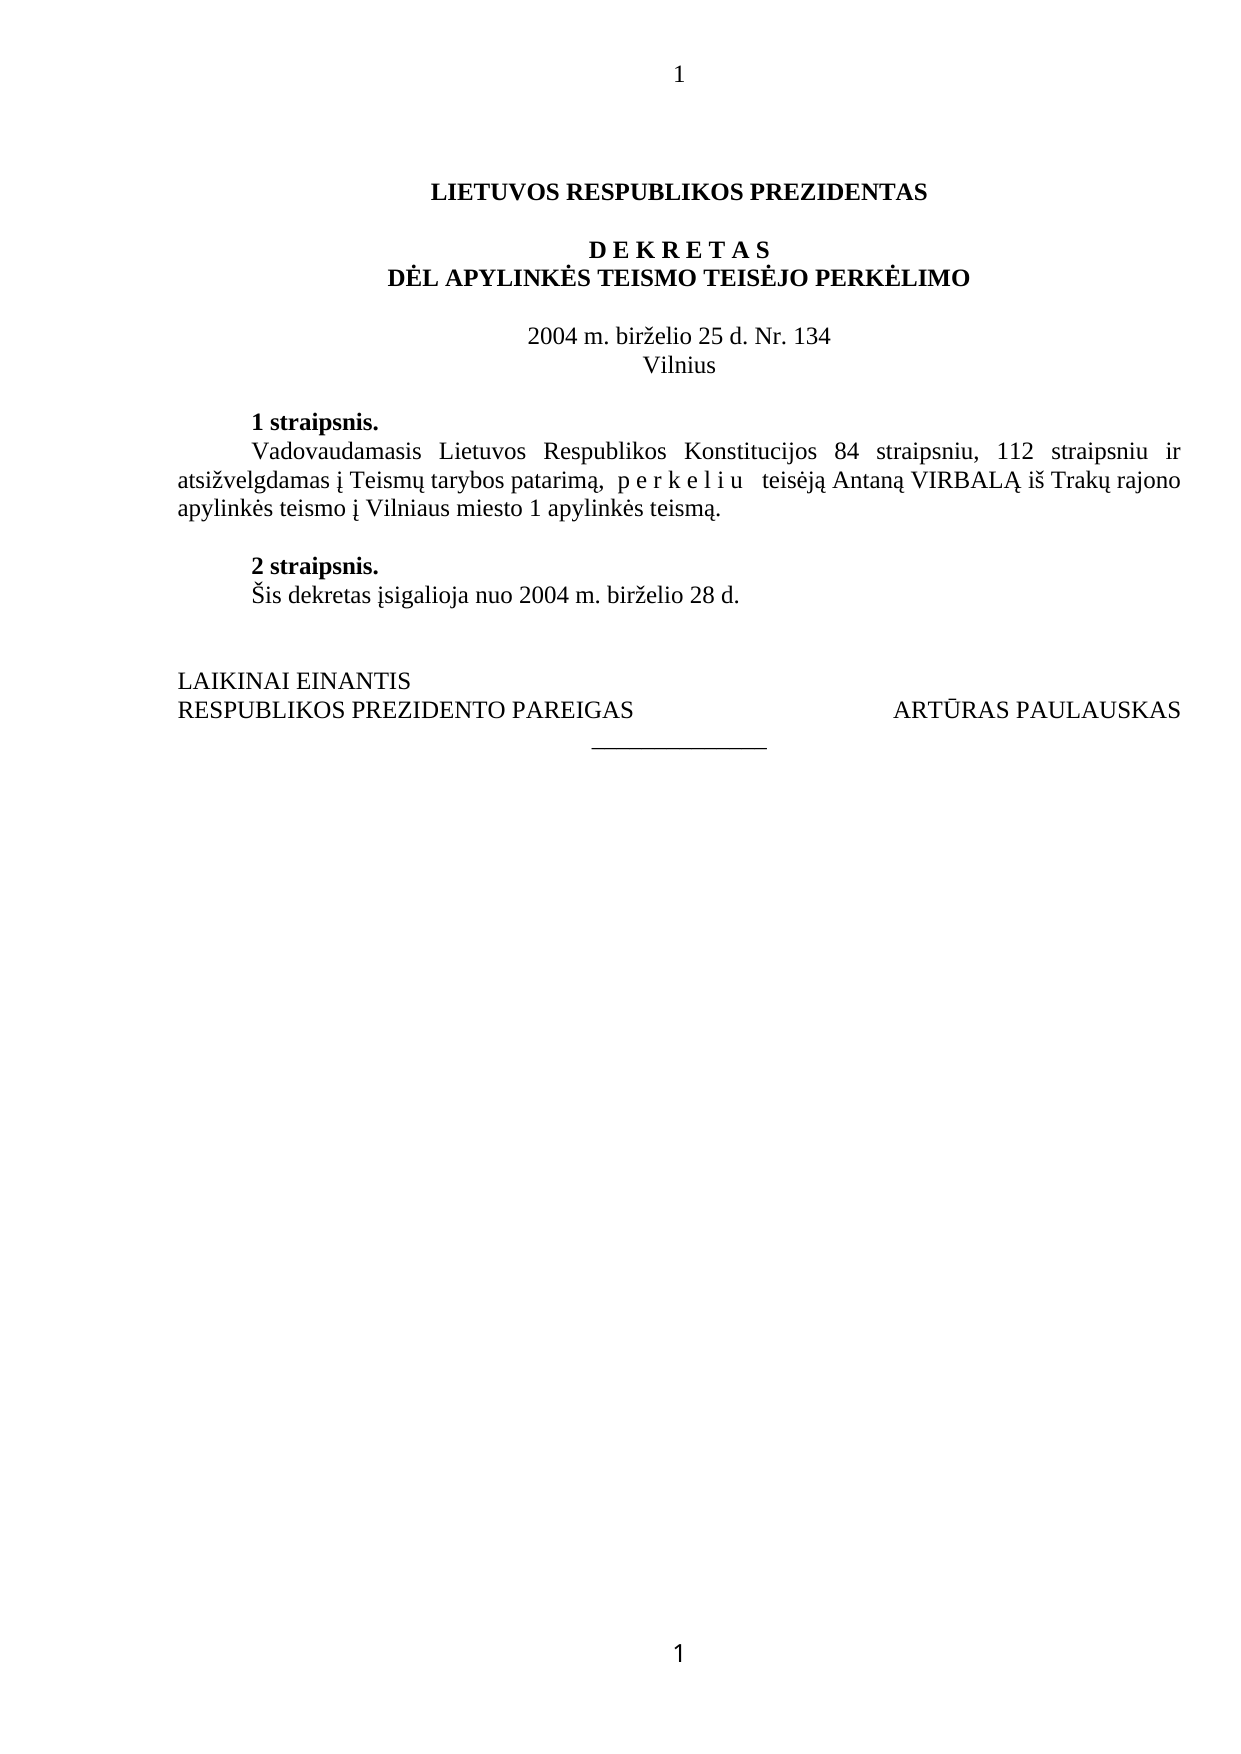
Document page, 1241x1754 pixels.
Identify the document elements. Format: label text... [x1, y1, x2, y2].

text Vilnius [177, 350, 1181, 378]
text 2 straipsnis. [177, 551, 1181, 580]
text DĖL APYLINKĖS TEISMO TEISĖJO PERKĖLIMO [177, 263, 1181, 292]
text LIETUVOS RESPUBLIKOS PREZIDENTAS [177, 177, 1181, 206]
text D E K R E T A S [177, 235, 1181, 263]
text LAIKINAI EINANTIS [177, 666, 1181, 695]
text RESPUBLIKOS PREZIDENTO PAREIGAS ARTŪRAS PAULAUSKAS [177, 695, 1181, 723]
text Šis dekretas įsigalioja nuo 2004 m. birželio 28 d. [177, 580, 1181, 608]
text ______________ [177, 723, 1181, 752]
text Vadovaudamasis Lietuvos Respublikos Konstitucijos 84 straipsniu, 112 straipsniu ir atsižvelgdamas į Teismų tarybos patarimą, perkeliu teisėją Antaną VIRBALĄ iš Trakų rajono apylinkės teismo į Vilniaus miesto 1 apylinkės teismą. [177, 436, 1181, 522]
text 1 straipsnis. [177, 407, 1181, 436]
text 2004 m. birželio 25 d. Nr. 134 [177, 321, 1181, 350]
